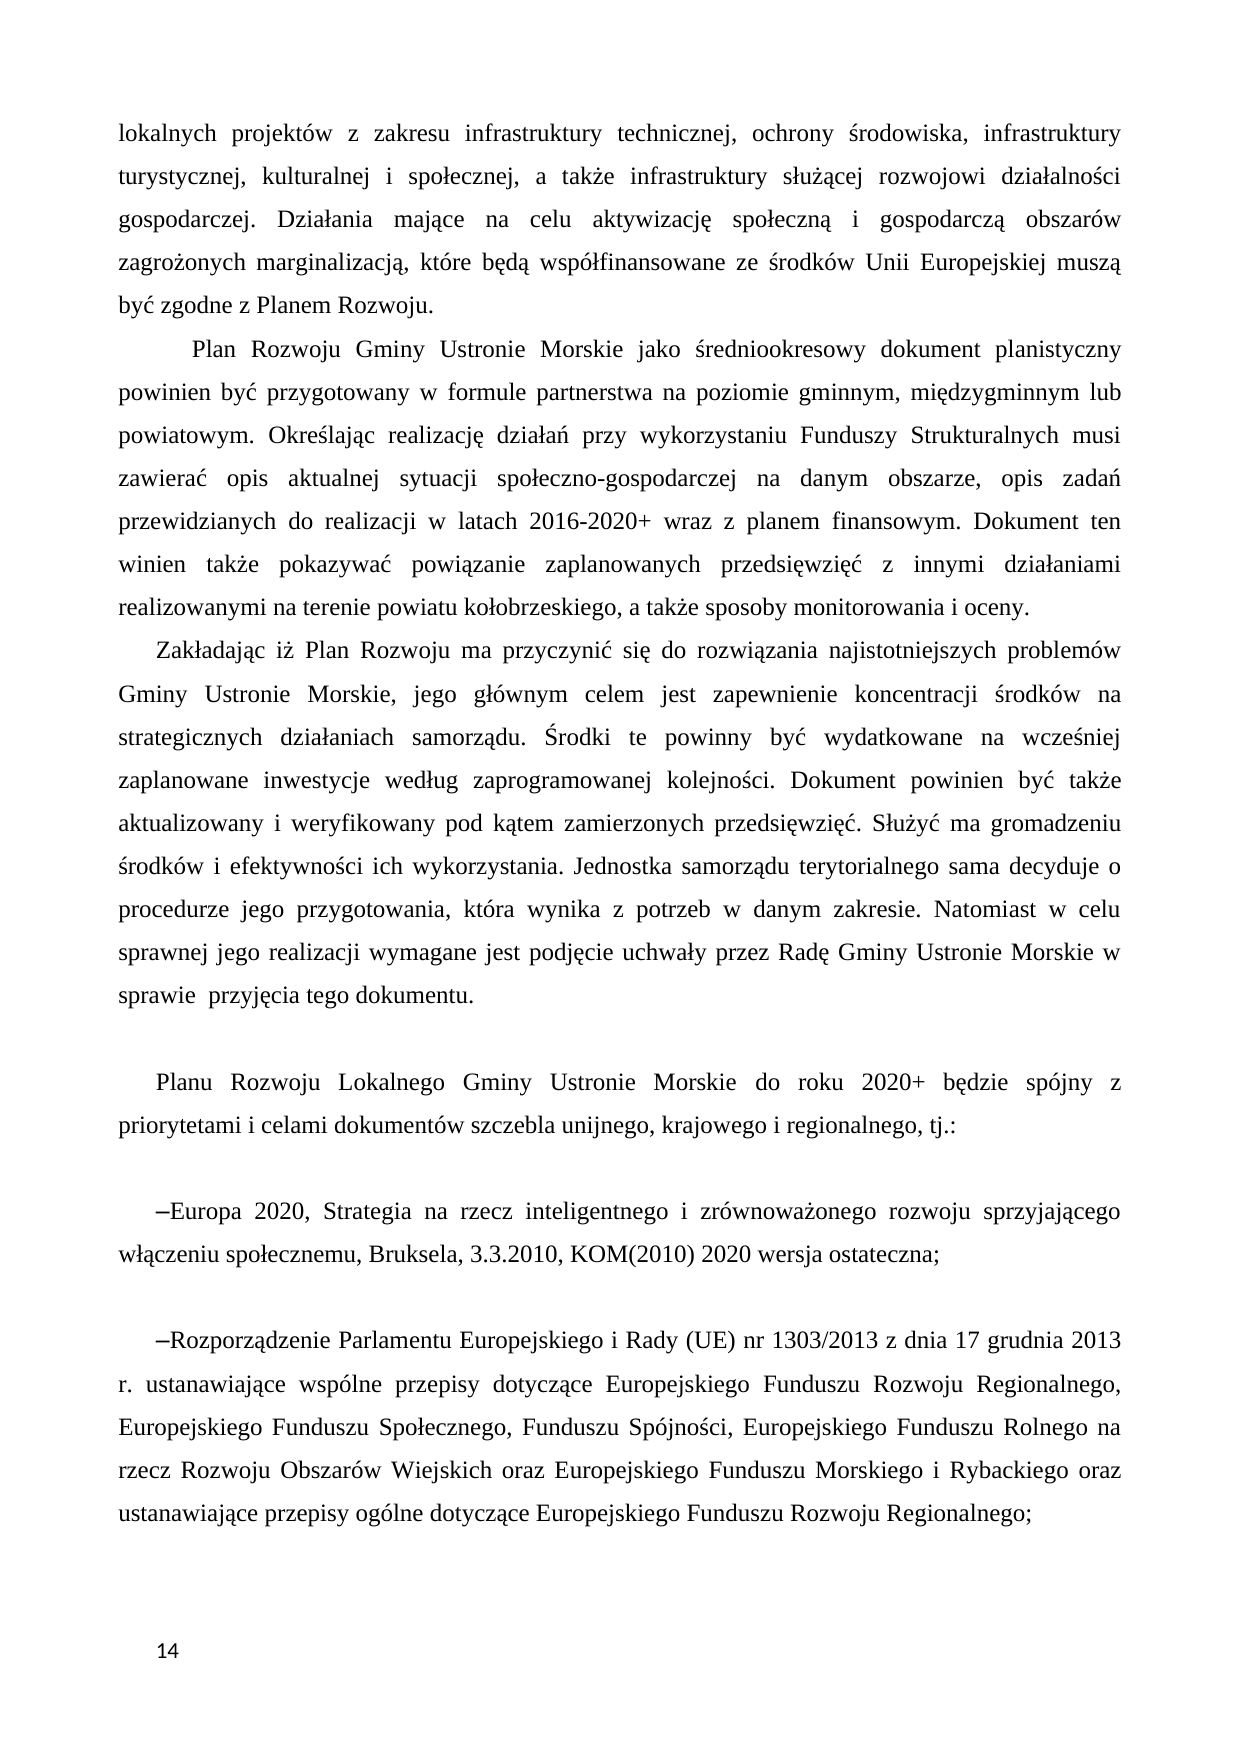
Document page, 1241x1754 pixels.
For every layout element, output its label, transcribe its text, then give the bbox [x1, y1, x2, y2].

text Plan Rozwoju Gminy Ustronie Morskie jako średniookresowy dokument planistyczny powinien być przygotowany w formule partnerstwa na poziomie gminnym, międzygminnym lub powiatowym. Określając realizację działań przy wykorzystaniu Funduszy Strukturalnych musi zawierać opis aktualnej sytuacji społeczno-gospodarczej na danym obszarze, opis zadań przewidzianych do realizacji w latach 2016-2020+ wraz z planem finansowym. Dokument ten winien także pokazywać powiązanie zaplanowanych przedsięwzięć z innymi działaniami realizowanymi na terenie powiatu kołobrzeskiego, a także sposoby monitorowania i oceny. [118, 334, 1122, 621]
text Planu Rozwoju Lokalnego Gminy Ustronie Morskie do roku 2020+ będzie spójny z priorytetami i celami dokumentów szczebla unijnego, krajowego i regionalnego, tj.: [118, 1067, 1122, 1139]
list Rozporządzenie Parlamentu Europejskiego i Rady (UE) nr 1303/2013 z dnia 17 grudnia 2013 r. ustanawiające wspólne przepisy dotyczące Europejskiego Funduszu Rozwoju Regionalnego, Europejskiego Funduszu Społecznego, Funduszu Spójności, Europejskiego Funduszu Rolnego na rzecz Rozwoju Obszarów Wiejskich oraz Europejskiego Funduszu Morskiego i Rybackiego oraz ustanawiające przepisy ogólne dotyczące Europejskiego Funduszu Rozwoju Regionalnego; [118, 1326, 1122, 1527]
text Zakładając iż Plan Rozwoju ma przyczynić się do rozwiązania najistotniejszych problemów Gminy Ustronie Morskie, jego głównym celem jest zapewnienie koncentracji środków na strategicznych działaniach samorządu. Środki te powinny być wydatkowane na wcześniej zaplanowane inwestycje według zaprogramowanej kolejności. Dokument powinien być także aktualizowany i weryfikowany pod kątem zamierzonych przedsięwzięć. Służyć ma gromadzeniu środków i efektywności ich wykorzystania. Jednostka samorządu terytorialnego sama decyduje o procedurze jego przygotowania, która wynika z potrzeb w danym zakresie. Natomiast w celu sprawnej jego realizacji wymagane jest podjęcie uchwały przez Radę Gminy Ustronie Morskie w sprawie przyjęcia tego dokumentu. [118, 636, 1122, 1009]
text lokalnych projektów z zakresu infrastruktury technicznej, ochrony środowiska, infrastruktury turystycznej, kulturalnej i społecznej, a także infrastruktury służącej rozwojowi działalności gospodarczej. Działania mające na celu aktywizację społeczną i gospodarczą obszarów zagrożonych marginalizacją, które będą współfinansowane ze środków Unii Europejskiej muszą być zgodne z Planem Rozwoju. [118, 118, 1122, 319]
list Europa 2020, Strategia na rzecz inteligentnego i zrównoważonego rozwoju sprzyjającego włączeniu społecznemu, Bruksela, 3.3.2010, KOM(2010) 2020 wersja ostateczna; [118, 1196, 1122, 1268]
